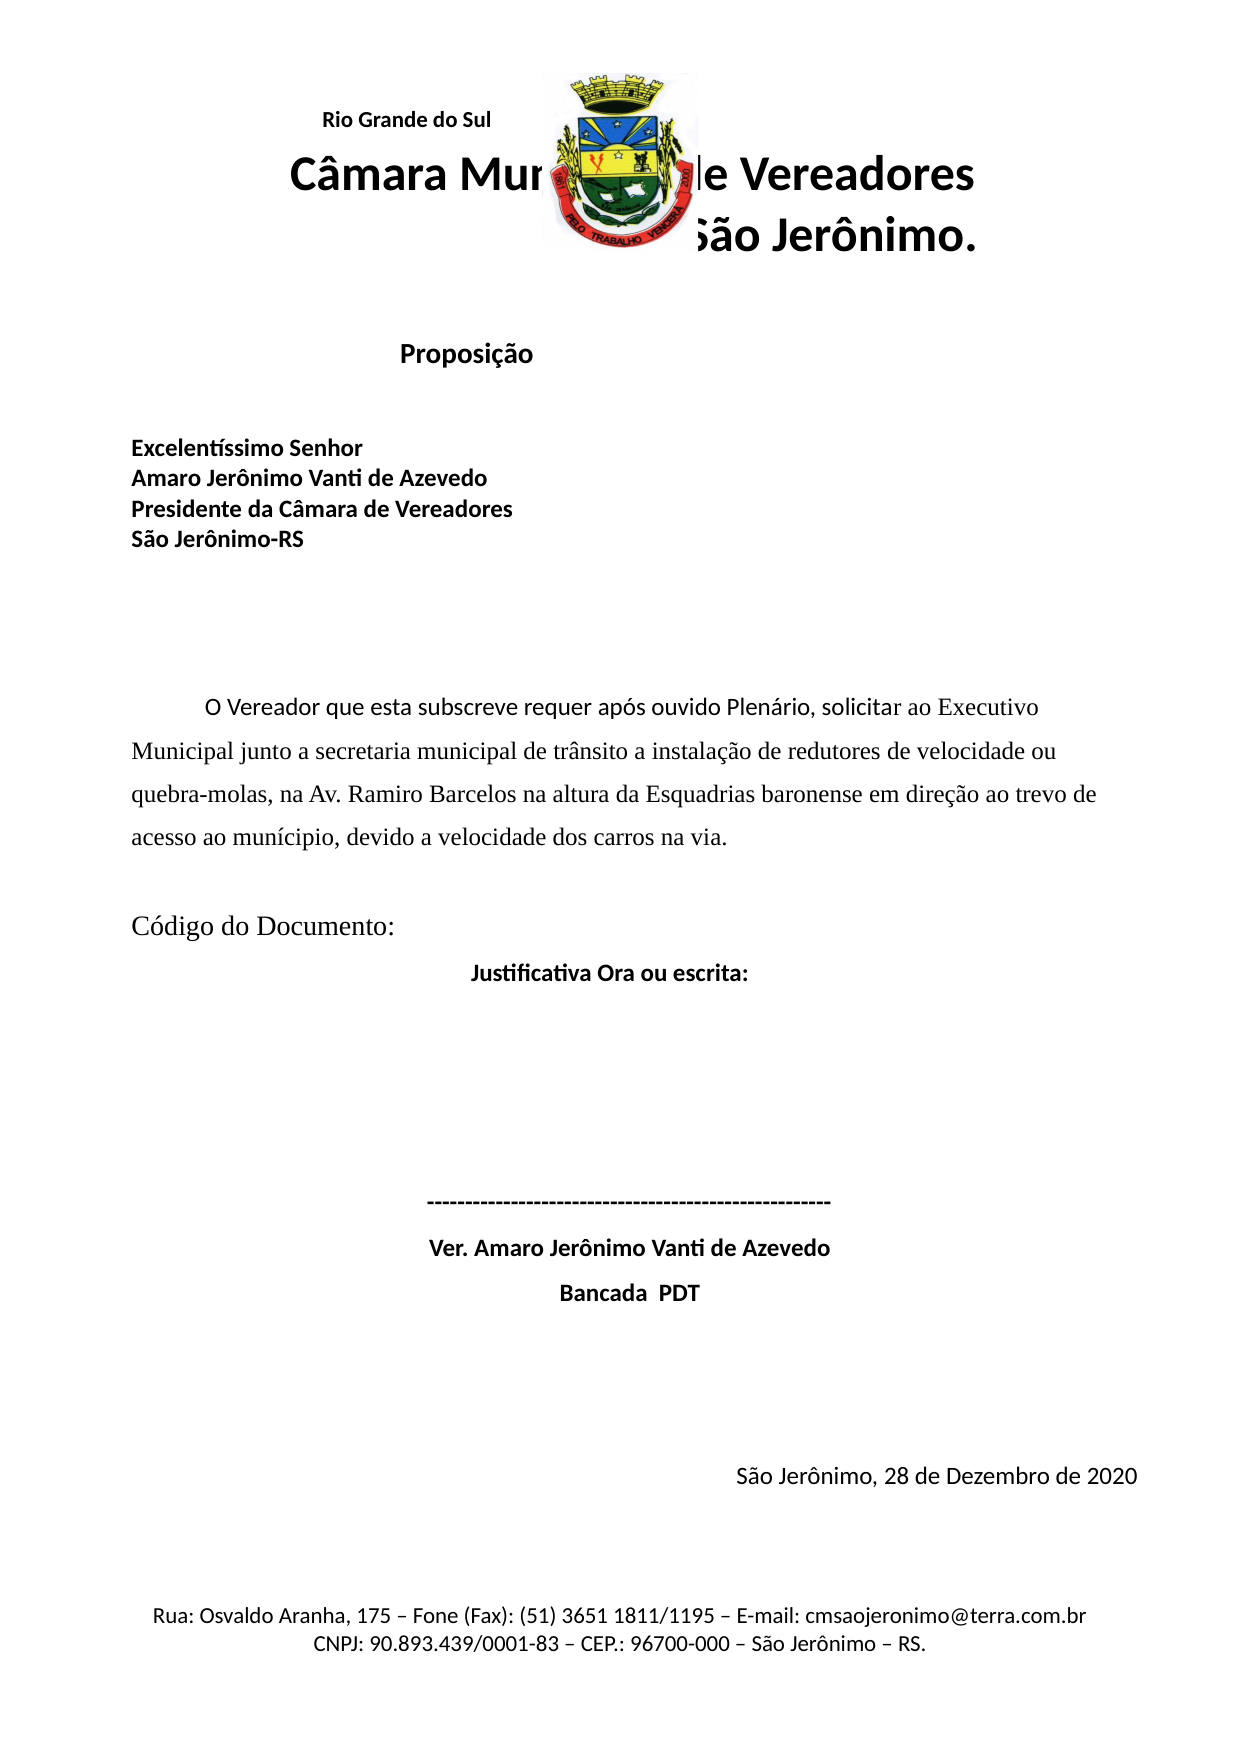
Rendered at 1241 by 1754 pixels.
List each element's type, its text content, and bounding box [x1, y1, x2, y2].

text O Vereador que esta subscreve requer após ouvido Plenário, solicitar ao Executivo Municipal junto a secretaria municipal de trânsito a instalação de redutores de velocidade ou quebra-molas, na Av. Ramiro Barcelos na altura da Esquadrias baronense em direção ao trevo de acesso ao munícipio, devido a velocidade dos carros na via. [131, 691, 1128, 851]
table_header São Jerônimo, 28 de Dezembro de 2020 [75, 1461, 1137, 1491]
text Presidente da Câmara de Vereadores [131, 493, 1128, 523]
text Justificativa Ora ou escrita: [131, 957, 1128, 988]
text Código do Documento: [131, 909, 1128, 941]
text São Jerônimo-RS [131, 523, 1128, 554]
text Excelentíssimo Senhor [131, 432, 1128, 462]
text Bancada PDT [131, 1278, 1128, 1308]
text ----------------------------------------------------- [131, 1186, 1128, 1217]
text Ver. Amaro Jerônimo Vanti de Azevedo [131, 1232, 1128, 1262]
text Amaro Jerônimo Vanti de Azevedo [131, 462, 1128, 493]
text Proposição [400, 335, 1128, 371]
